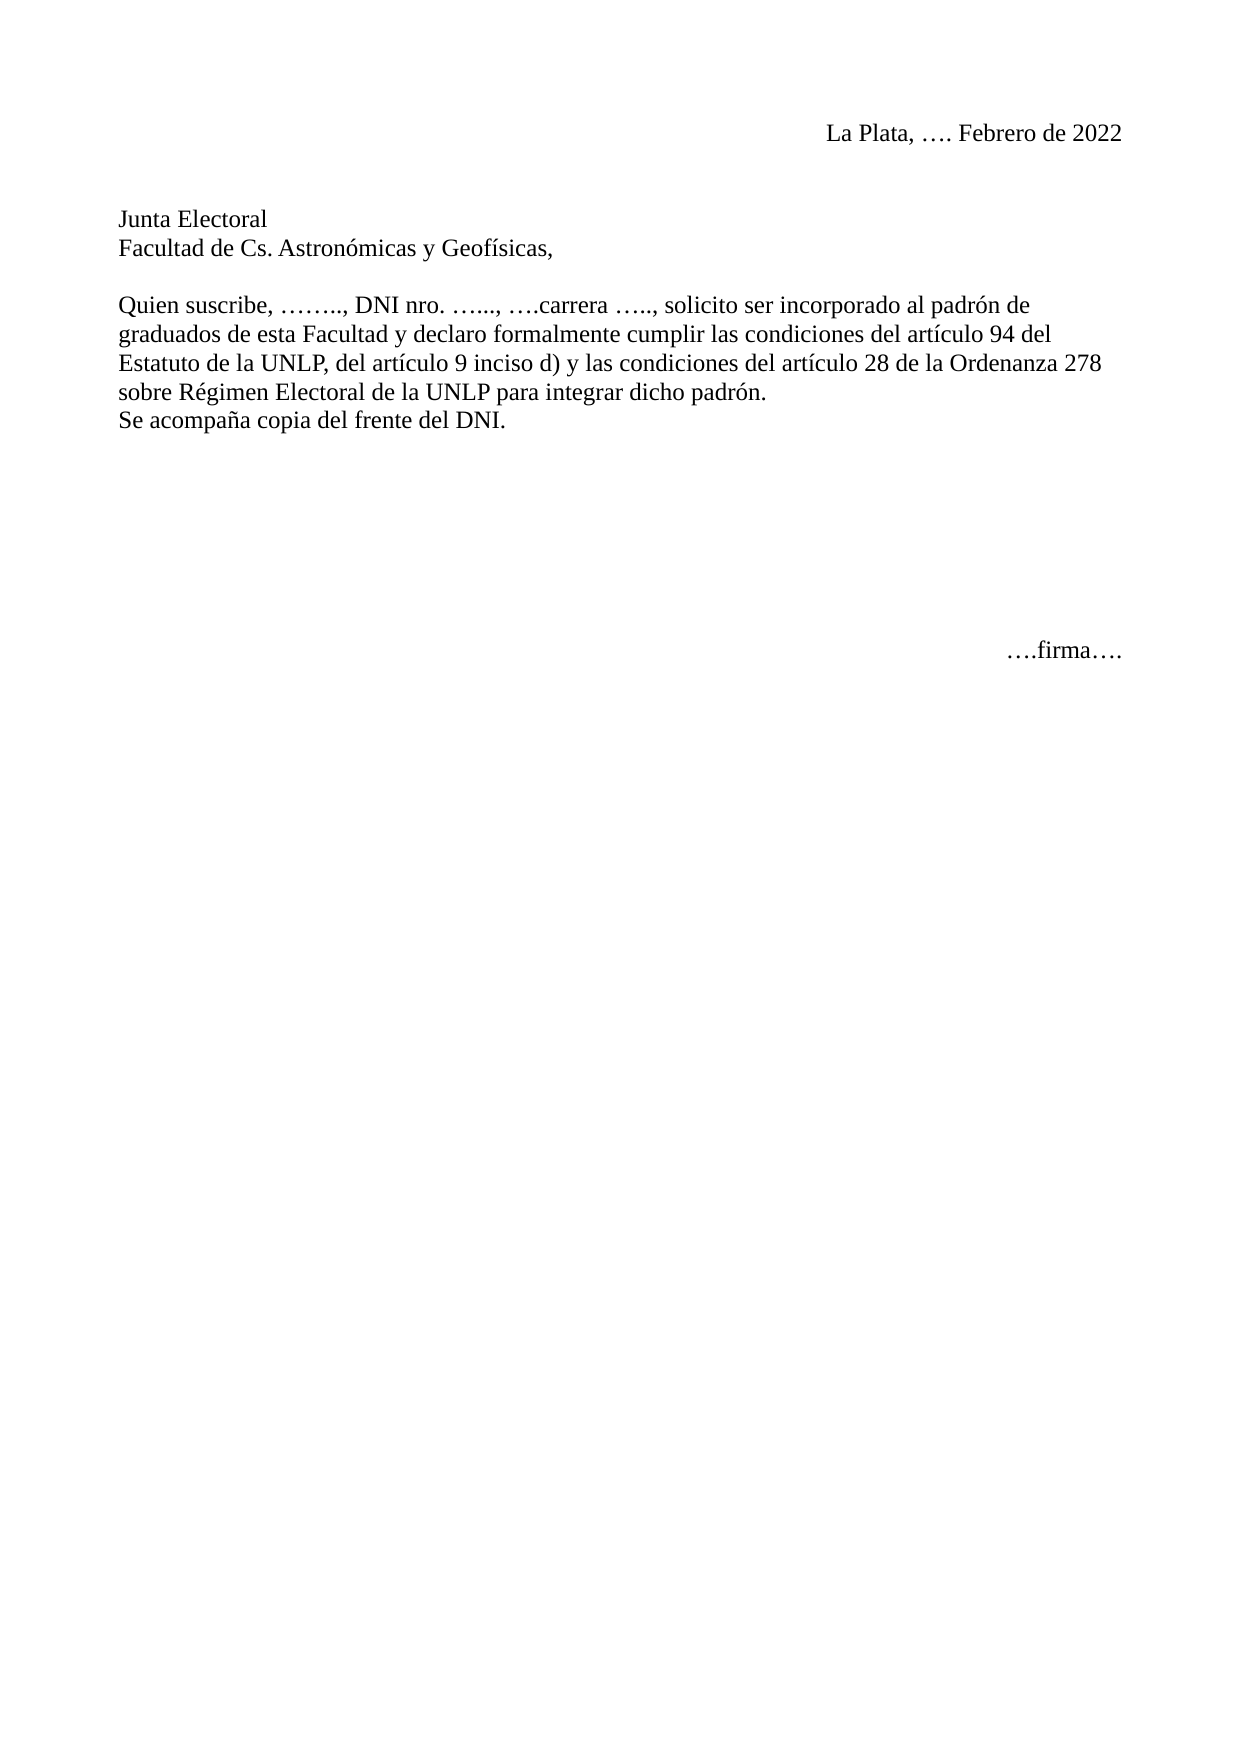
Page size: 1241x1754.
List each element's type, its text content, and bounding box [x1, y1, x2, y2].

text Facultad de Cs. Astronómicas y Geofísicas, [118, 233, 1122, 262]
text ….firma…. [118, 636, 1122, 664]
text Quien suscribe, …….., DNI nro. …..., ….carrera ….., solicito ser incorporado al padrón de graduados de esta Facultad y declaro formalmente cumplir las condiciones del artículo 94 del Estatuto de la UNLP, del artículo 9 inciso d) y las condiciones del artículo 28 de la Ordenanza 278 sobre Régimen Electoral de la UNLP para integrar dicho padrón. [118, 291, 1122, 406]
text Se acompaña copia del frente del DNI. [118, 406, 1122, 434]
text Junta Electoral [118, 204, 1122, 233]
text La Plata, …. Febrero de 2022 [118, 118, 1122, 147]
